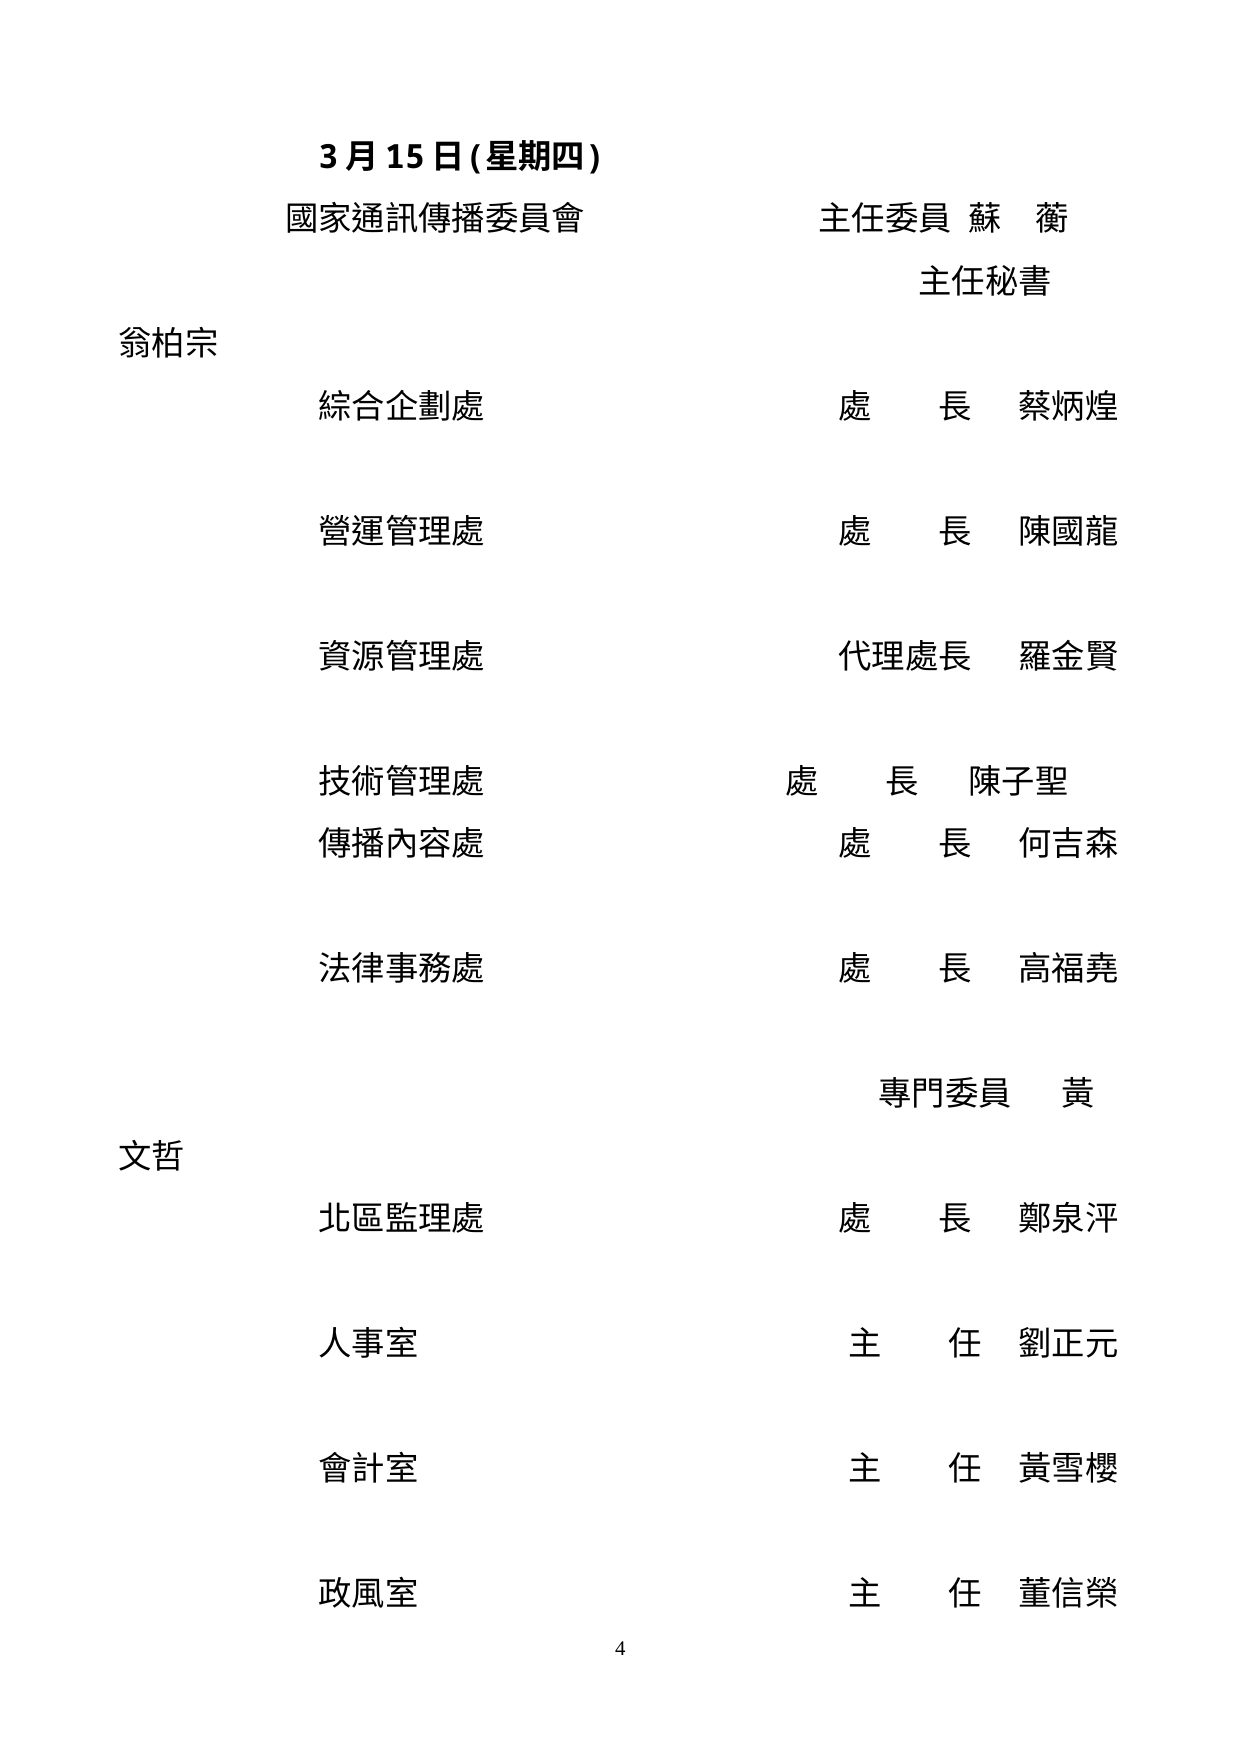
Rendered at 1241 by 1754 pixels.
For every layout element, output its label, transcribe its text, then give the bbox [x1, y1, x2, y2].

text 技術管理處 處 長 陳子聖 [118, 737, 1122, 800]
text 政風室 主 任 董信榮 [118, 1550, 1122, 1612]
text 專門委員 黃文哲 [118, 1050, 1122, 1175]
text 傳播內容處 處 長 何吉森 [118, 800, 1122, 925]
text 主任秘書 翁柏宗 [118, 237, 1122, 362]
text 會計室 主 任 黃雪櫻 [118, 1425, 1122, 1550]
text 3月15日(星期四) [118, 112, 1122, 175]
text 人事室 主 任 劉正元 [118, 1300, 1122, 1425]
text 資源管理處 代理處長 羅金賢 [118, 612, 1122, 737]
text 國家通訊傳播委員會 主任委員 蘇 蘅 [118, 175, 1122, 237]
text 北區監理處 處 長 鄭泉泙 [118, 1175, 1122, 1300]
text 綜合企劃處 處 長 蔡炳煌 [118, 362, 1122, 487]
text 營運管理處 處 長 陳國龍 [118, 487, 1122, 612]
text 法律事務處 處 長 高福堯 [118, 925, 1122, 1050]
